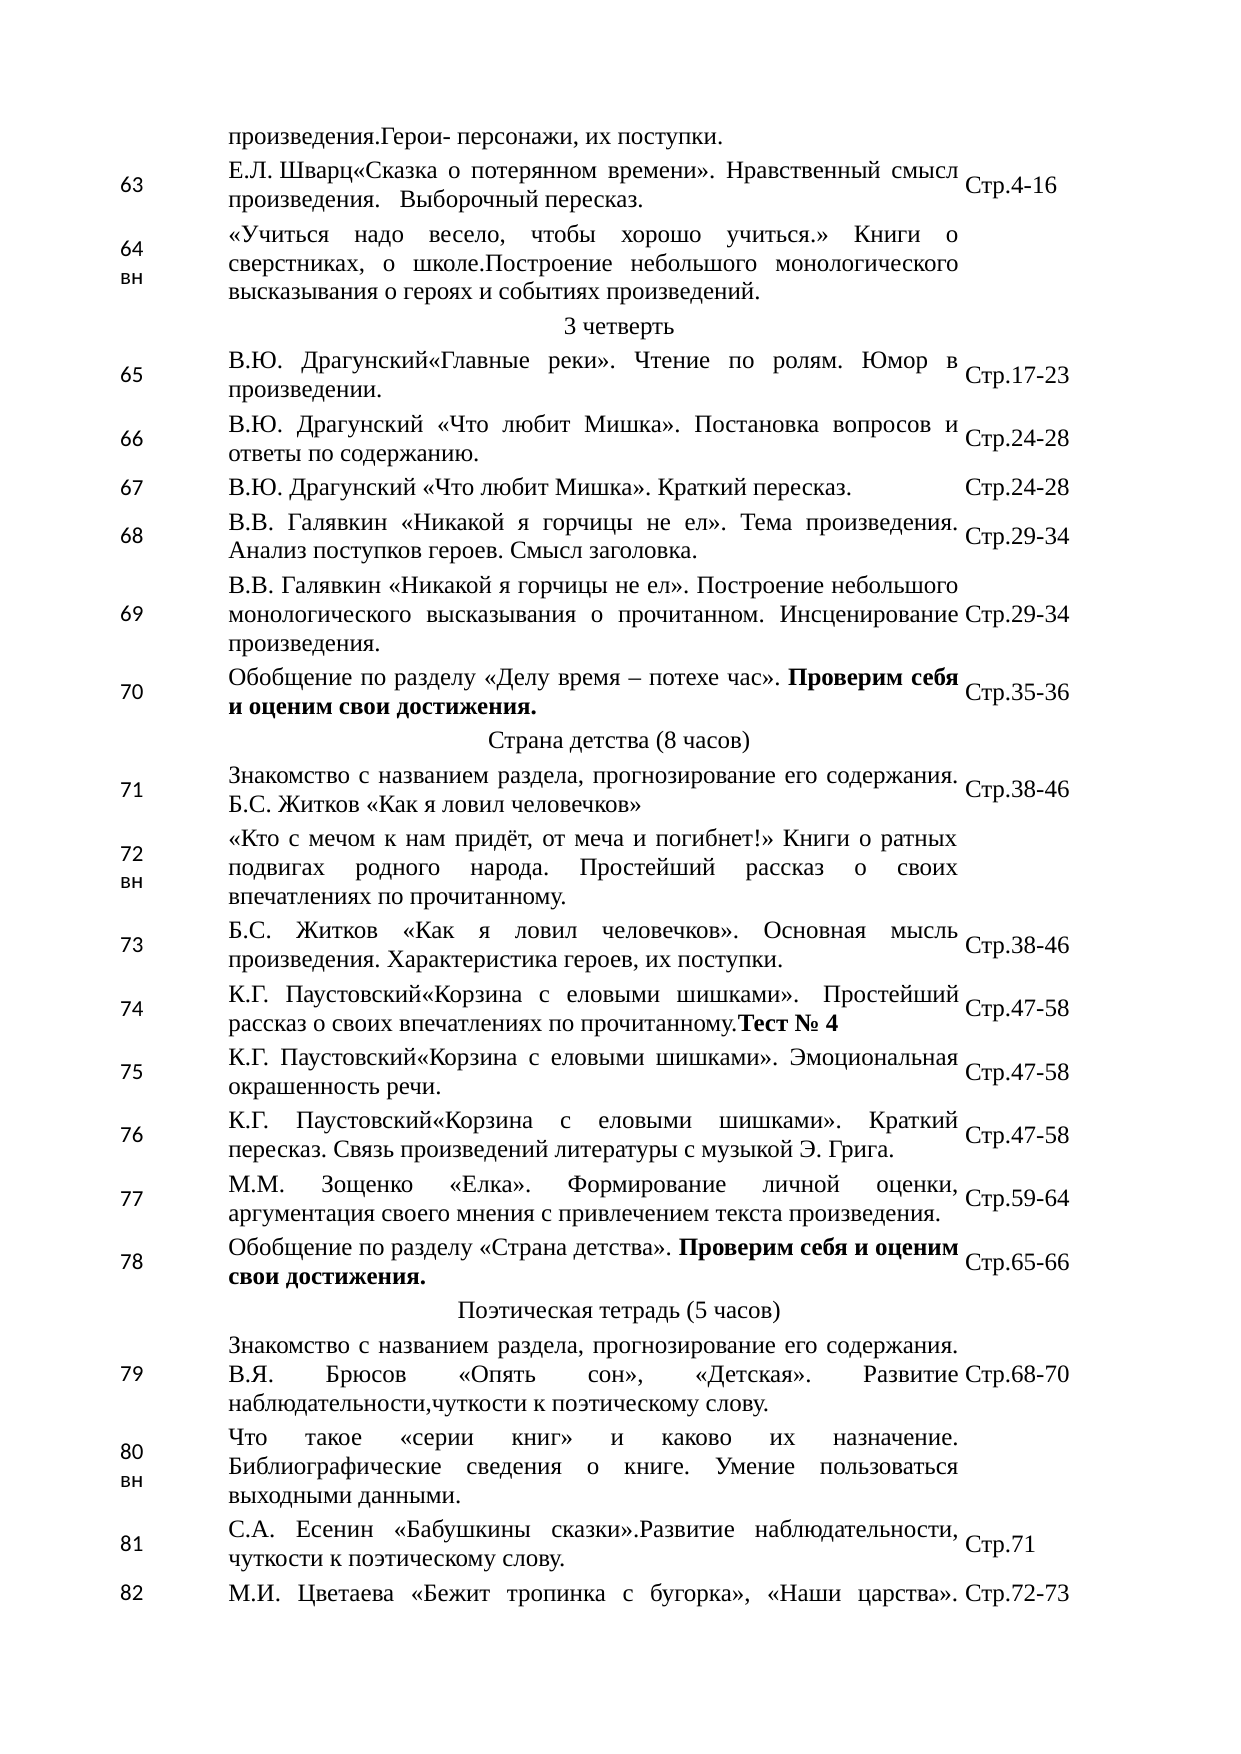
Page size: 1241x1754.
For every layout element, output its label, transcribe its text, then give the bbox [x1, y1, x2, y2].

table_cell Стр.72-73 [962, 1575, 1121, 1609]
table_cell [165, 1103, 225, 1166]
table_cell Страна детства (8 часов) [117, 723, 1121, 757]
table_cell К.Г. Паустовский«Корзина с еловыми шишками». Простейший рассказ о своих впечатлениях по прочитанному.Тест № 4 [225, 976, 962, 1039]
table_cell Стр.24-28 [962, 469, 1121, 504]
table_cell 72 вн [117, 821, 164, 913]
table_cell 77 [117, 1166, 164, 1229]
table_cell «Кто с мечом к нам придёт, от меча и погибнет!» Книги о ратных подвигах родного народа. Простейший рассказ о своих впечатлениях по прочитанному. [225, 821, 962, 913]
table_cell «Учиться надо весело, чтобы хорошо учиться.» Книги о сверстниках, о школе.Построение небольшого монологического высказывания о героях и событиях произведений. [225, 216, 962, 308]
table_cell Обобщение по разделу «Делу время – потехе час». Проверим себя и оценим свои достижения. [225, 659, 962, 723]
table_cell Стр.29-34 [962, 504, 1121, 567]
table_cell 65 [117, 343, 164, 406]
table_cell Стр.59-64 [962, 1166, 1121, 1229]
table_cell В.Ю. Драгунский«Главные реки». Чтение по ролям. Юмор в произведении. [225, 343, 962, 406]
table_cell 76 [117, 1103, 164, 1166]
table_cell [962, 821, 1121, 913]
table_cell [165, 1511, 225, 1575]
table_cell Что такое «серии книг» и каково их назначение. Библиографические сведения о книге. Умение пользоваться выходными данными. [225, 1419, 962, 1511]
table_cell [165, 567, 225, 659]
table_cell [165, 343, 225, 406]
table_cell [165, 1419, 225, 1511]
table_cell 75 [117, 1039, 164, 1103]
table_cell 78 [117, 1229, 164, 1293]
table_cell 81 [117, 1511, 164, 1575]
table_cell К.Г. Паустовский«Корзина с еловыми шишками». Краткий пересказ. Связь произведений литературы с музыкой Э. Грига. [225, 1103, 962, 1166]
table_cell 67 [117, 469, 164, 504]
table_cell [165, 1575, 225, 1609]
table_cell Стр.24-28 [962, 406, 1121, 469]
table_cell М.М. Зощенко «Елка». Формирование личной оценки, аргументация своего мнения с привлечением текста произведения. [225, 1166, 962, 1229]
table_cell [165, 469, 225, 504]
table_cell 63 [117, 153, 164, 216]
table_cell М.И. Цветаева «Бежит тропинка с бугорка», «Наши царства». [225, 1575, 962, 1609]
table_cell [165, 757, 225, 821]
table_cell Стр.47-58 [962, 1039, 1121, 1103]
table_cell В.В. Галявкин «Никакой я горчицы не ел». Тема произведения. Анализ поступков героев. Смысл заголовка. [225, 504, 962, 567]
table_cell 82 [117, 1575, 164, 1609]
table_cell К.Г. Паустовский«Корзина с еловыми шишками». Эмоциональная окрашенность речи. [225, 1039, 962, 1103]
table_cell [165, 118, 225, 153]
table_cell Знакомство с названием раздела, прогнозирование его содержания. В.Я. Брюсов «Опять сон», «Детская». Развитие наблюдательности,чуткости к поэтическому слову. [225, 1327, 962, 1419]
table_cell 64 вн [117, 216, 164, 308]
table_cell Стр.17-23 [962, 343, 1121, 406]
table_cell В.В. Галявкин «Никакой я горчицы не ел». Построение небольшого монологического высказывания о прочитанном. Инсценирование произведения. [225, 567, 962, 659]
table_cell [962, 1419, 1121, 1511]
table_cell Стр.35-36 [962, 659, 1121, 723]
table_cell 73 [117, 913, 164, 976]
table_cell 74 [117, 976, 164, 1039]
table_cell Стр.65-66 [962, 1229, 1121, 1293]
table_cell [165, 216, 225, 308]
table_cell [165, 976, 225, 1039]
table_cell Стр.38-46 [962, 913, 1121, 976]
table_cell [165, 821, 225, 913]
table_cell Знакомство с названием раздела, прогнозирование его содержания. Б.С. Житков «Как я ловил человечков» [225, 757, 962, 821]
table_cell Стр.71 [962, 1511, 1121, 1575]
table_cell Стр.47-58 [962, 1103, 1121, 1166]
table_cell [165, 1327, 225, 1419]
table_cell [165, 1166, 225, 1229]
table_cell Е.Л. Шварц«Сказка о потерянном времени». Нравственный смысл произведения. Выборочный пересказ. [225, 153, 962, 216]
table_cell [962, 216, 1121, 308]
table_cell [117, 118, 164, 153]
table_cell Стр.29-34 [962, 567, 1121, 659]
table_cell [165, 406, 225, 469]
table_cell В.Ю. Драгунский «Что любит Мишка». Постановка вопросов и ответы по содержанию. [225, 406, 962, 469]
table_cell Б.С. Житков «Как я ловил человечков». Основная мысль произведения. Характеристика героев, их поступки. [225, 913, 962, 976]
table_cell 3 четверть [117, 308, 1121, 343]
table_cell 70 [117, 659, 164, 723]
table_cell Стр.38-46 [962, 757, 1121, 821]
table_cell [165, 659, 225, 723]
table_cell [165, 1229, 225, 1293]
table_cell С.А. Есенин «Бабушкины сказки».Развитие наблюдательности, чуткости к поэтическому слову. [225, 1511, 962, 1575]
table_cell 79 [117, 1327, 164, 1419]
table_cell Стр.47-58 [962, 976, 1121, 1039]
table_cell 66 [117, 406, 164, 469]
table_cell [165, 504, 225, 567]
table_cell Поэтическая тетрадь (5 часов) [117, 1293, 1121, 1327]
table_cell 71 [117, 757, 164, 821]
table_cell Обобщение по разделу «Страна детства». Проверим себя и оценим свои достижения. [225, 1229, 962, 1293]
table_cell [165, 913, 225, 976]
table_cell [165, 1039, 225, 1103]
table_cell [962, 118, 1121, 153]
table_cell 69 [117, 567, 164, 659]
table_cell Стр.4-16 [962, 153, 1121, 216]
table_cell В.Ю. Драгунский «Что любит Мишка». Краткий пересказ. [225, 469, 962, 504]
table_cell [165, 153, 225, 216]
table_cell 68 [117, 504, 164, 567]
table_cell 80 вн [117, 1419, 164, 1511]
table_cell Стр.68-70 [962, 1327, 1121, 1419]
table_cell произведения.Герои- персонажи, их поступки. [225, 118, 962, 153]
